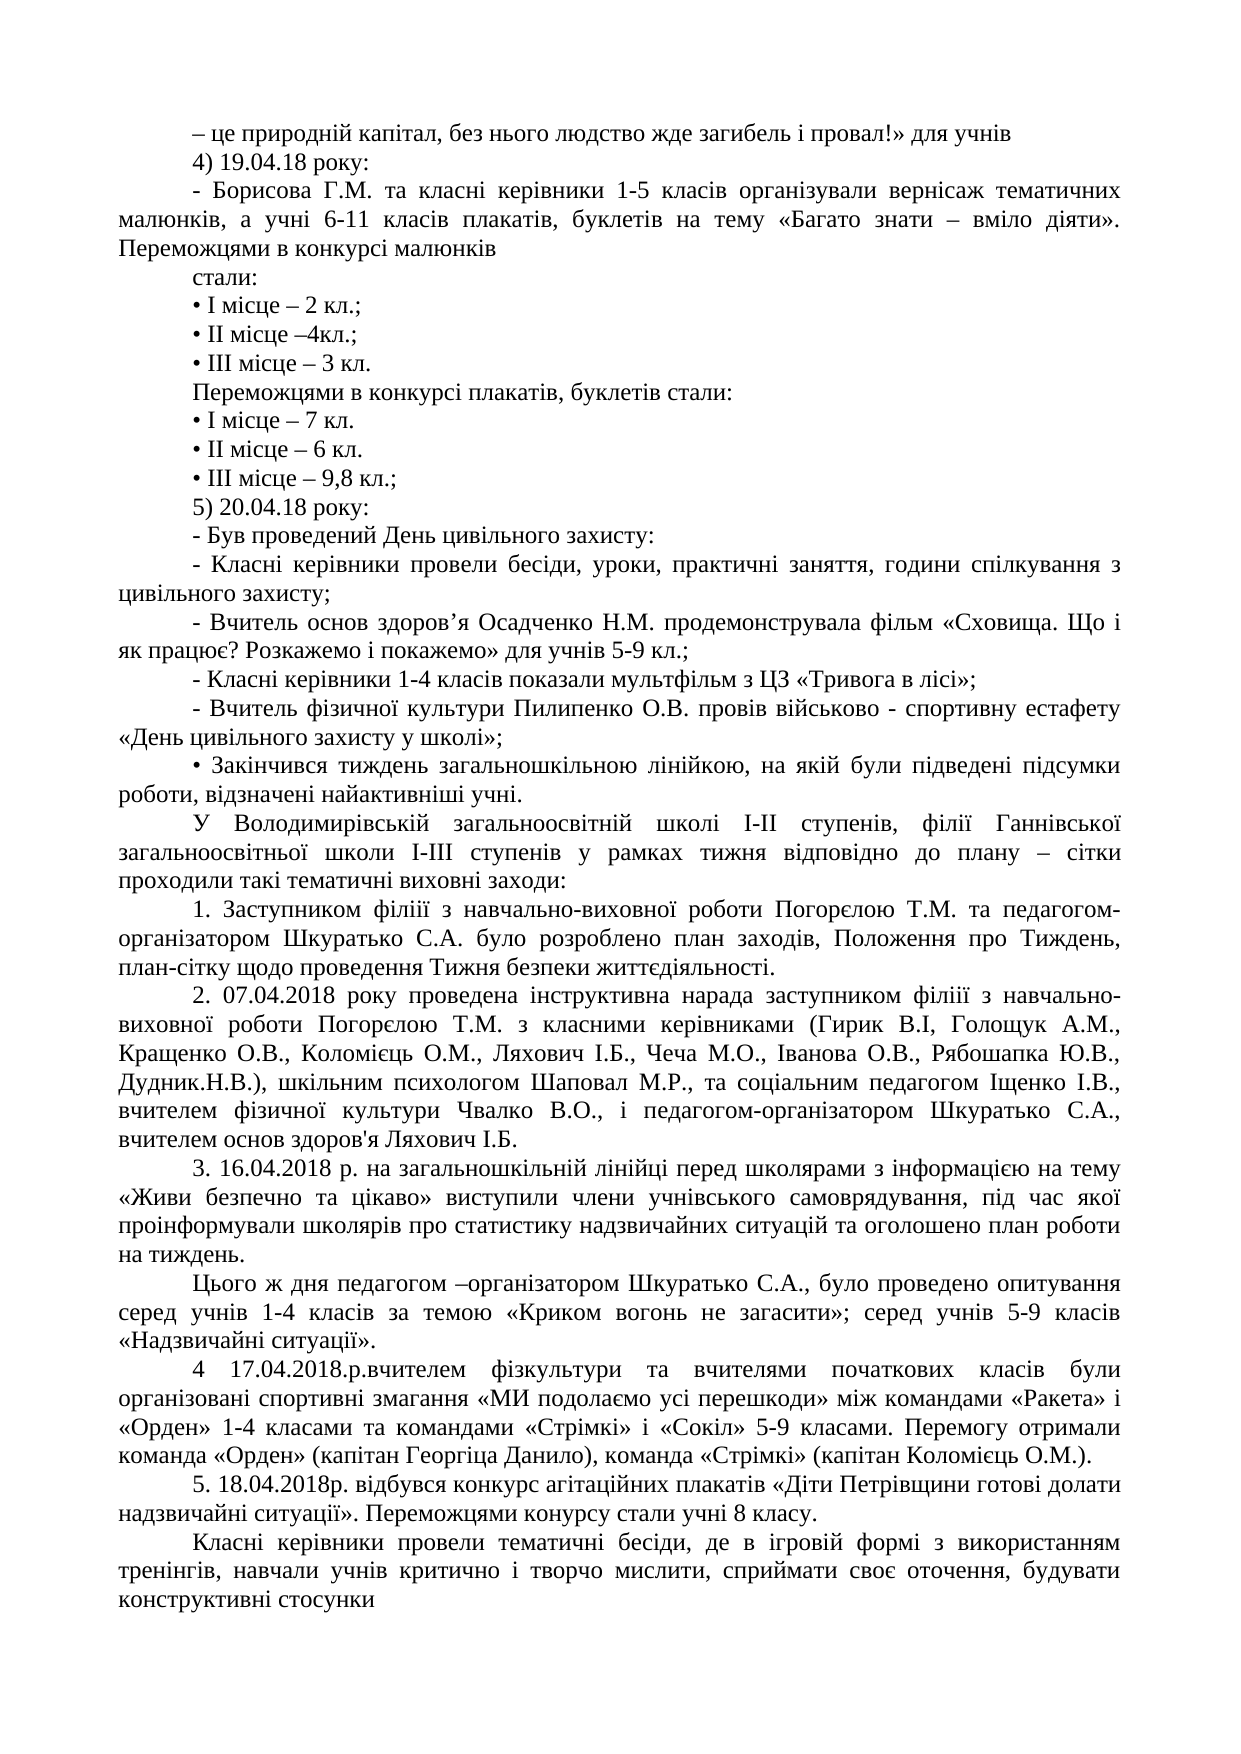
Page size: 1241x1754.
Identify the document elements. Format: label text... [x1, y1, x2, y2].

text • ІІІ місце – 9,8 кл.; [118, 463, 1122, 492]
text 3. 16.04.2018 р. на загальношкільній лінійці перед школярами з інформацією на тему «Живи безпечно та цікаво» виступили члени учнівського самоврядування, під час якої проінформували школярів про статистику надзвичайних ситуацій та оголошено план роботи на тиждень. [118, 1153, 1122, 1268]
text У Володимирівській загальноосвітній школі І-ІІ ступенів, філії Ганнівської загальноосвітньої школи І-ІІІ ступенів у рамках тижня відповідно до плану – сітки проходили такі тематичні виховні заходи: [118, 808, 1122, 894]
text Цього ж дня педагогом –організатором Шкуратько С.А., було проведено опитування серед учнів 1-4 класів за темою «Криком вогонь не загасити»; серед учнів 5-9 класів «Надзвичайні ситуації». [118, 1268, 1122, 1354]
text стали: [118, 262, 1122, 291]
text • ІІ місце –4кл.; [118, 319, 1122, 348]
text 4 17.04.2018.р.вчителем фізкультури та вчителями початкових класів були організовані спортивні змагання «МИ подолаємо усі перешкоди» між командами «Ракета» і «Орден» 1-4 класами та командами «Стрімкі» і «Сокіл» 5-9 класами. Перемогу отримали команда «Орден» (капітан Георгіца Данило), команда «Стрімкі» (капітан Коломієць О.М.). [118, 1354, 1122, 1469]
text - Вчитель фізичної культури Пилипенко О.В. провів військово - спортивну естафету «День цивільного захисту у школі»; [118, 693, 1122, 751]
text - Вчитель основ здоров’я Осадченко Н.М. продемонструвала фільм «Сховища. Що і як працює? Розкажемо і покажемо» для учнів 5-9 кл.; [118, 607, 1122, 664]
text 2. 07.04.2018 року проведена інструктивна нарада заступником філіії з навчально-виховної роботи Погорєлою Т.М. з класними керівниками (Гирик В.І, Голощук А.М., Кращенко О.В., Коломієць О.М., Ляхович І.Б., Чеча М.О., Іванова О.В., Рябошапка Ю.В., Дудник.Н.В.), шкільним психологом Шаповал М.Р., та соціальним педагогом Іщенко І.В., вчителем фізичної культури Чвалко В.О., і педагогом-організатором Шкуратько С.А., вчителем основ здоров'я Ляхович І.Б. [118, 981, 1122, 1153]
text - Класні керівники провели бесіди, уроки, практичні заняття, години спілкування з цивільного захисту; [118, 549, 1122, 607]
text - Класні керівники 1-4 класів показали мультфільм з ЦЗ «Тривога в лісі»; [118, 664, 1122, 693]
text 5. 18.04.2018р. відбувся конкурс агітаційних плакатів «Діти Петрівщини готові долати надзвичайні ситуації». Переможцями конурсу стали учні 8 класу. [118, 1469, 1122, 1527]
text • Закінчився тиждень загальношкільною лінійкою, на якій були підведені підсумки роботи, відзначені найактивніші учні. [118, 751, 1122, 808]
text Класні керівники провели тематичні бесіди, де в ігровій формі з використанням тренінгів, навчали учнів критично і творчо мислити, сприймати своє оточення, будувати конструктивні стосунки [118, 1527, 1122, 1613]
text • ІІІ місце – 3 кл. [118, 348, 1122, 377]
text – це природній капітал, без нього людство жде загибель і провал!» для учнів [118, 118, 1122, 147]
text 5) 20.04.18 року: [118, 492, 1122, 521]
text - Був проведений День цивільного захисту: [118, 521, 1122, 549]
text 1. Заступником філіії з навчально-виховної роботи Погорєлою Т.М. та педагогом-організатором Шкуратько С.А. було розроблено план заходів, Положення про Тиждень, план-сітку щодо проведення Тижня безпеки життєдіяльності. [118, 894, 1122, 981]
text - Борисова Г.М. та класні керівники 1-5 класів організували вернісаж тематичних малюнків, а учні 6-11 класів плакатів, буклетів на тему «Багато знати – вміло діяти». Переможцями в конкурсі малюнків [118, 176, 1122, 262]
text • І місце – 7 кл. [118, 406, 1122, 434]
text 4) 19.04.18 року: [118, 147, 1122, 176]
text • І місце – 2 кл.; [118, 291, 1122, 319]
text Переможцями в конкурсі плакатів, буклетів стали: [118, 377, 1122, 406]
text • ІІ місце – 6 кл. [118, 434, 1122, 463]
